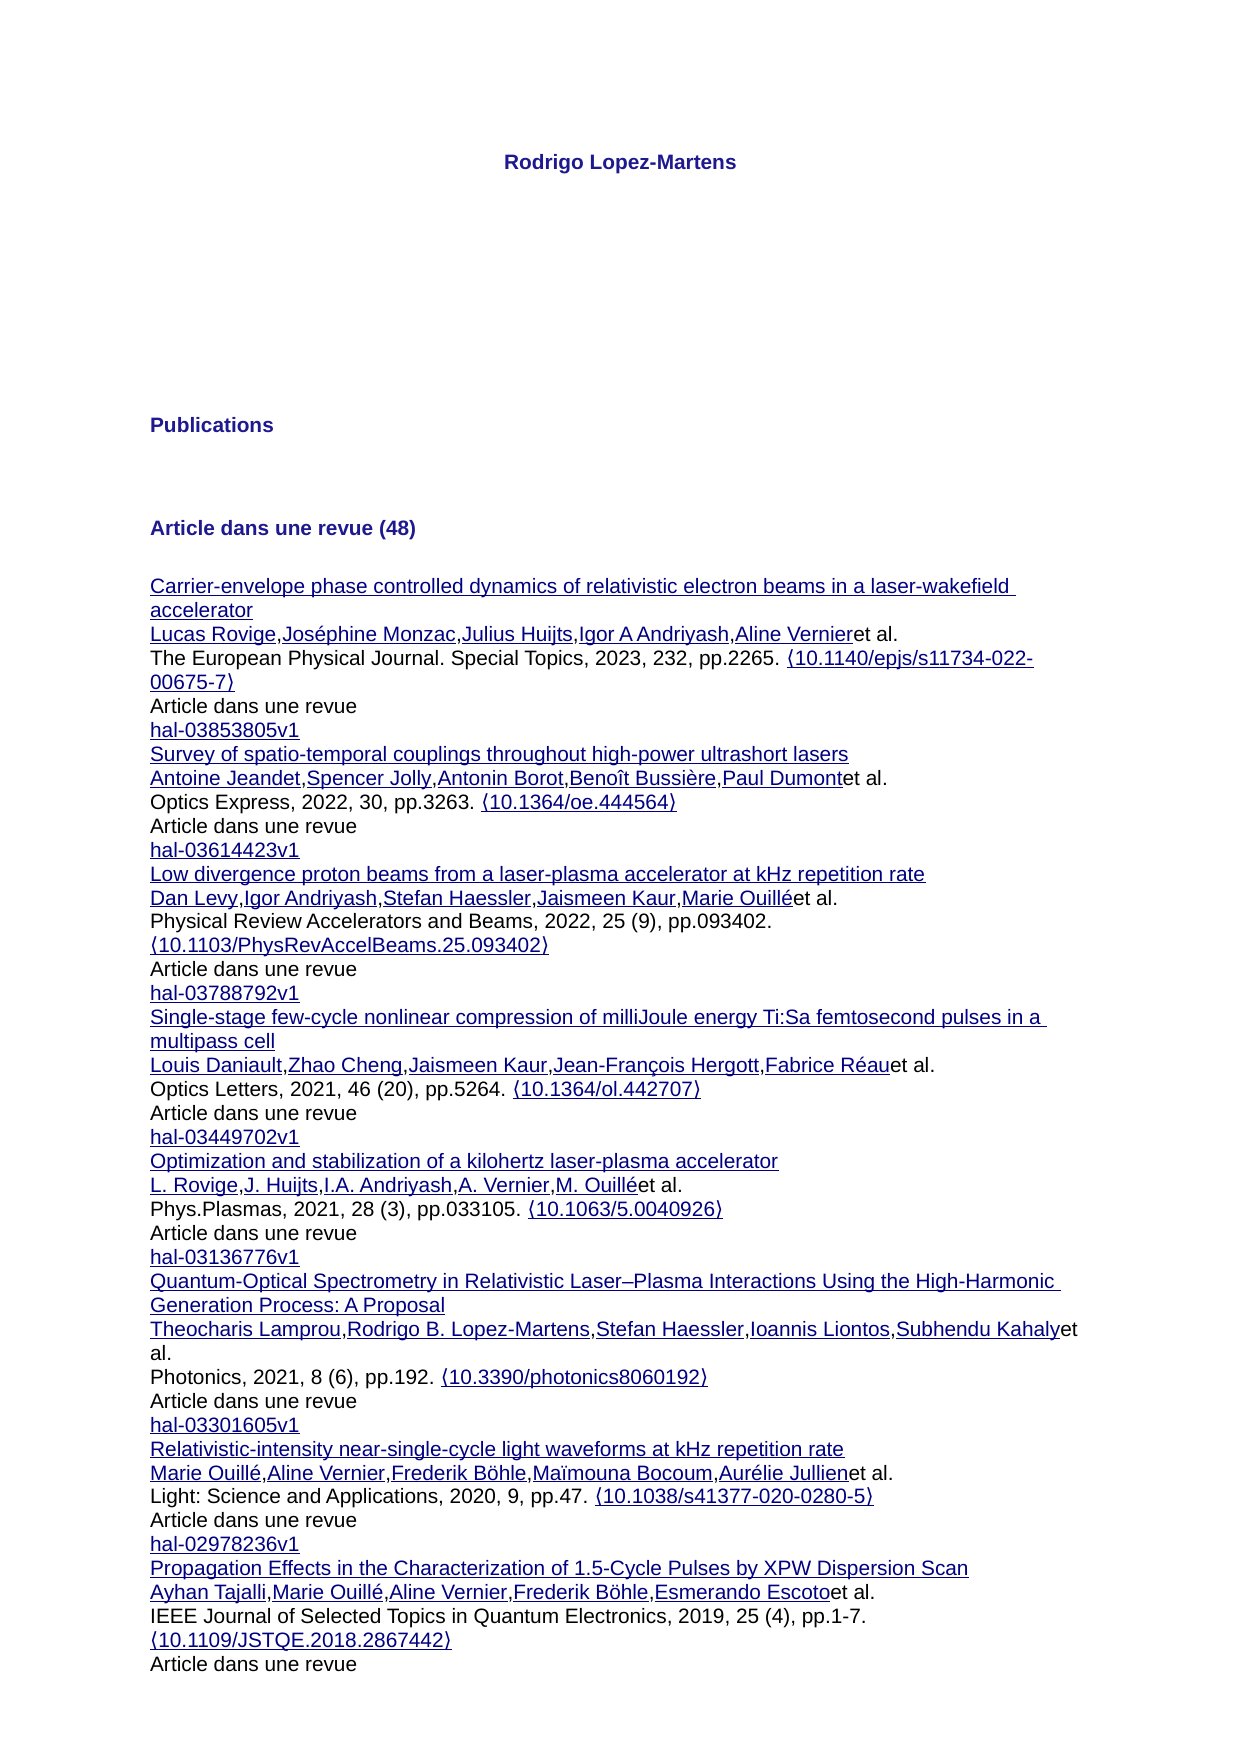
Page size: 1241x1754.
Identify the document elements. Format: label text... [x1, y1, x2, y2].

table_cell Optimization and stabilization of a kilohertz laser-plasma accelerator L. Rovige,J. Huijts,I.A. Andriyash,A. Vernier,M. Ouilléet al. Phys.Plasmas, 2021, 28 (3), pp.033105. ⟨10.1063/5.0040926⟩ Article dans une revue hal-03136776v1 [150, 1149, 1090, 1269]
table_cell Single-stage few-cycle nonlinear compression of milliJoule energy Ti:Sa femtosecond pulses in a multipass cell Louis Daniault,Zhao Cheng,Jaismeen Kaur,Jean-François Hergott,Fabrice Réauet al. Optics Letters, 2021, 46 (20), pp.5264. ⟨10.1364/ol.442707⟩ Article dans une revue hal-03449702v1 [150, 1005, 1090, 1149]
subtitle Rodrigo Lopez-Martens [150, 150, 1090, 174]
table_cell Quantum-Optical Spectrometry in Relativistic Laser–Plasma Interactions Using the High-Harmonic Generation Process: A Proposal Theocharis Lamprou,Rodrigo B. Lopez-Martens,Stefan Haessler,Ioannis Liontos,Subhendu Kahalyet al. Photonics, 2021, 8 (6), pp.192. ⟨10.3390/photonics8060192⟩ Article dans une revue hal-03301605v1 [150, 1269, 1090, 1436]
table_cell Survey of spatio-temporal couplings throughout high-power ultrashort lasers Antoine Jeandet,Spencer Jolly,Antonin Borot,Benoît Bussière,Paul Dumontet al. Optics Express, 2022, 30, pp.3263. ⟨10.1364/oe.444564⟩ Article dans une revue hal-03614423v1 [150, 742, 1090, 861]
table_header Carrier-envelope phase controlled dynamics of relativistic electron beams in a laser-wakefield accelerator Lucas Rovige,Joséphine Monzac,Julius Huijts,Igor A Andriyash,Aline Vernieret al. The European Physical Journal. Special Topics, 2023, 232, pp.2265. ⟨10.1140/epjs/s11734-022-00675-7⟩ Article dans une revue hal-03853805v1 [150, 574, 1090, 742]
subtitle Publications [150, 412, 1090, 436]
table_cell Propagation Effects in the Characterization of 1.5-Cycle Pulses by XPW Dispersion Scan Ayhan Tajalli,Marie Ouillé,Aline Vernier,Frederik Böhle,Esmerando Escotoet al. IEEE Journal of Selected Topics in Quantum Electronics, 2019, 25 (4), pp.1-7. ⟨10.1109/JSTQE.2018.2867442⟩ Article dans une revue [150, 1556, 1090, 1676]
table_cell Low divergence proton beams from a laser-plasma accelerator at kHz repetition rate Dan Levy,Igor Andriyash,Stefan Haessler,Jaismeen Kaur,Marie Ouilléet al. Physical Review Accelerators and Beams, 2022, 25 (9), pp.093402. ⟨10.1103/PhysRevAccelBeams.25.093402⟩ Article dans une revue hal-03788792v1 [150, 861, 1090, 1005]
subtitle Article dans une revue (48) [150, 516, 1090, 539]
table_cell Relativistic-intensity near-single-cycle light waveforms at kHz repetition rate Marie Ouillé,Aline Vernier,Frederik Böhle,Maïmouna Bocoum,Aurélie Jullienet al. Light: Science and Applications, 2020, 9, pp.47. ⟨10.1038/s41377-020-0280-5⟩ Article dans une revue hal-02978236v1 [150, 1436, 1090, 1556]
